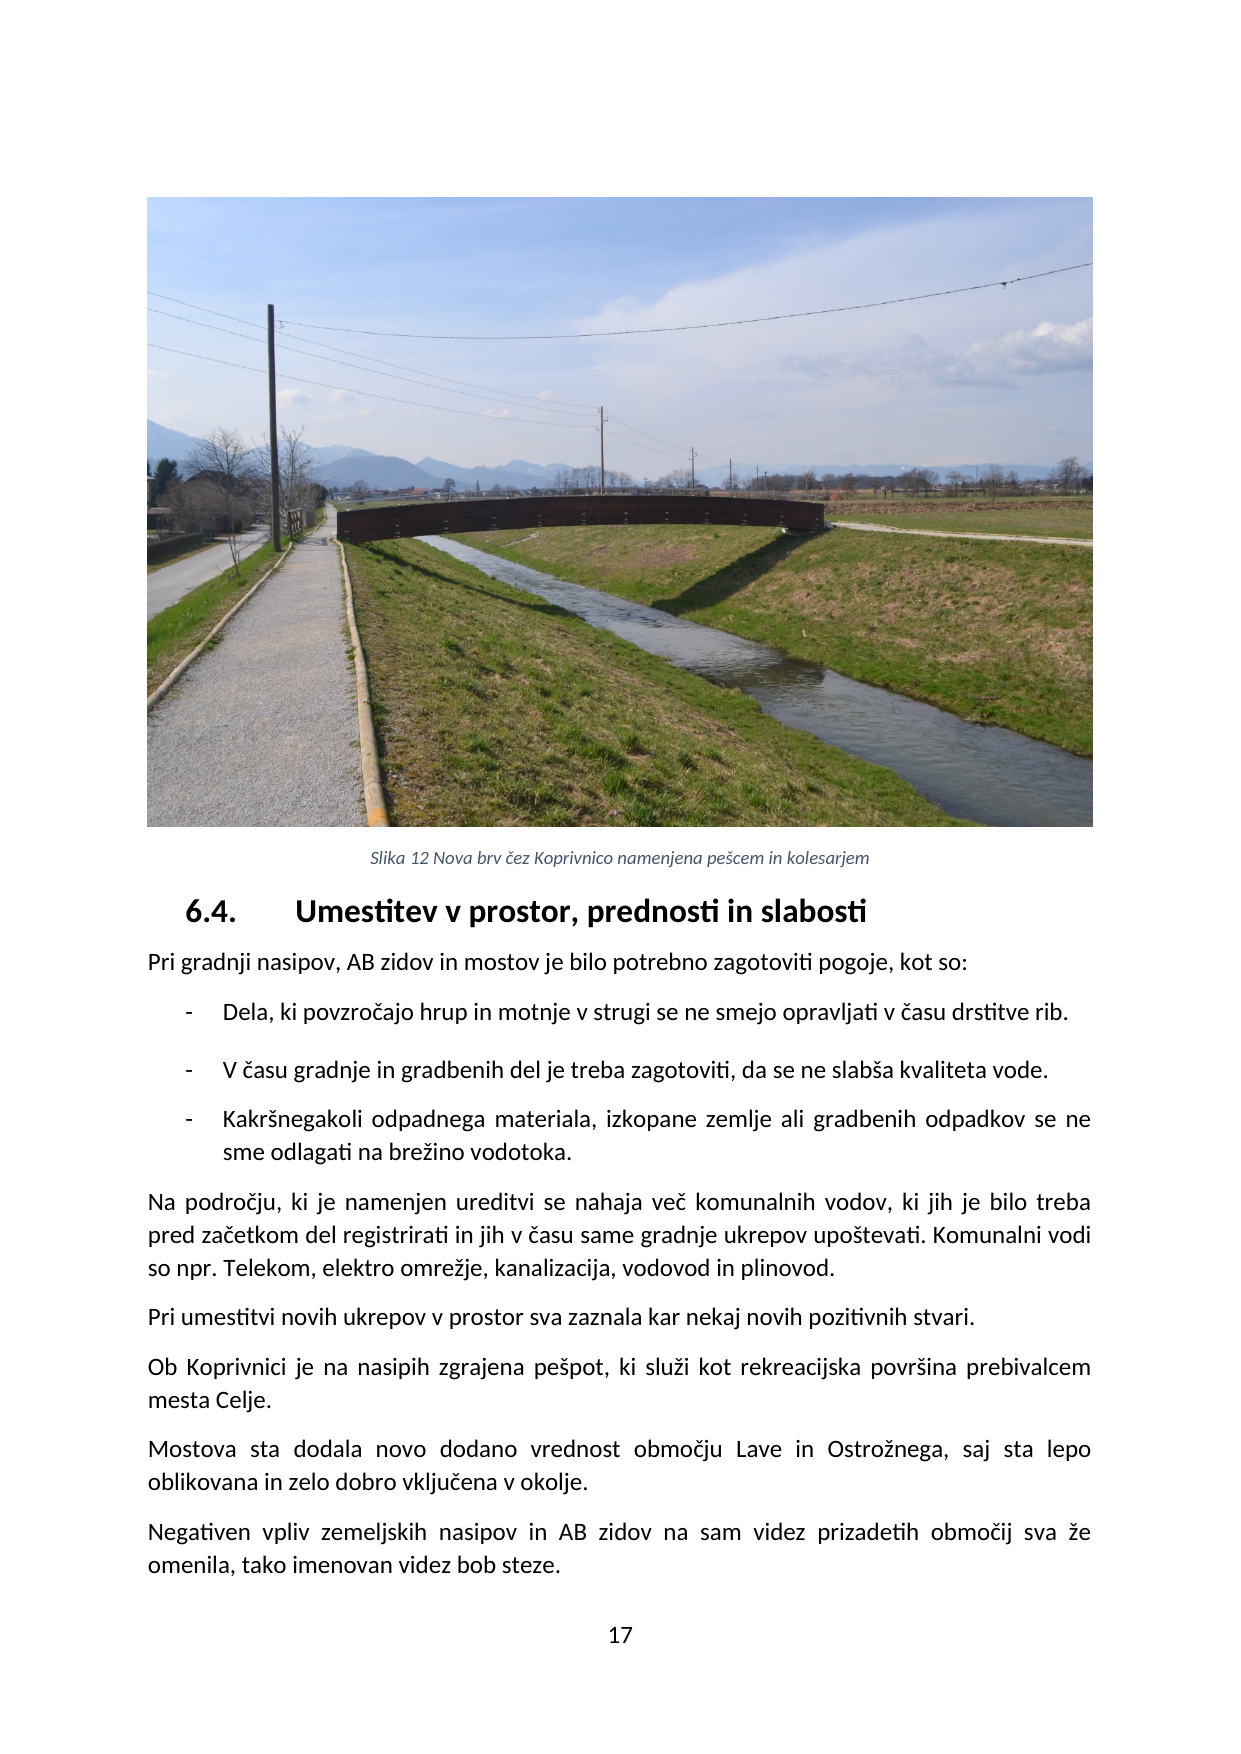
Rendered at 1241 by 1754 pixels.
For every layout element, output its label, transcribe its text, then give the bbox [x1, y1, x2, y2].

text Slika 12 Nova brv čez Koprivnico namenjena pešcem in kolesarjem [148, 846, 1093, 869]
picture [147, 197, 1093, 827]
text Pri umestitvi novih ukrepov v prostor sva zaznala kar nekaj novih pozitivnih stvari. [148, 1301, 1093, 1332]
text Na področju, ki je namenjen ureditvi se nahaja več komunalnih vodov, ki jih je bilo treba pred začetkom del registrirati in jih v času same gradnje ukrepov upoštevati. Komunalni vodi so npr. Telekom, elektro omrežje, kanalizacija, vodovod in plinovod. [148, 1186, 1093, 1282]
subtitle Umestitev v prostor, prednosti in slabosti [185, 890, 1093, 931]
text Negativen vpliv zemeljskih nasipov in AB zidov na sam videz prizadetih območij sva že omenila, tako imenovan videz bob steze. [148, 1516, 1093, 1579]
text Mostova sta dodala novo dodano vrednost območju Lave in Ostrožnega, saj sta lepo oblikovana in zelo dobro vključena v okolje. [148, 1433, 1093, 1497]
text Ob Koprivnici je na nasipih zgrajena pešpot, ki služi kot rekreacijska površina prebivalcem mesta Celje. [148, 1351, 1093, 1414]
text Pri gradnji nasipov, AB zidov in mostov je bilo potrebno zagotoviti pogoje, kot so: [148, 946, 1093, 977]
list V času gradnje in gradbenih del je treba zagotoviti, da se ne slabša kvaliteta vode. [185, 1054, 1093, 1084]
list Kakršnegakoli odpadnega materiala, izkopane zemlje ali gradbenih odpadkov se ne sme odlagati na brežino vodotoka. [185, 1103, 1093, 1167]
list Dela, ki povzročajo hrup in motnje v strugi se ne smejo opravljati v času drstitve rib. [185, 996, 1093, 1026]
